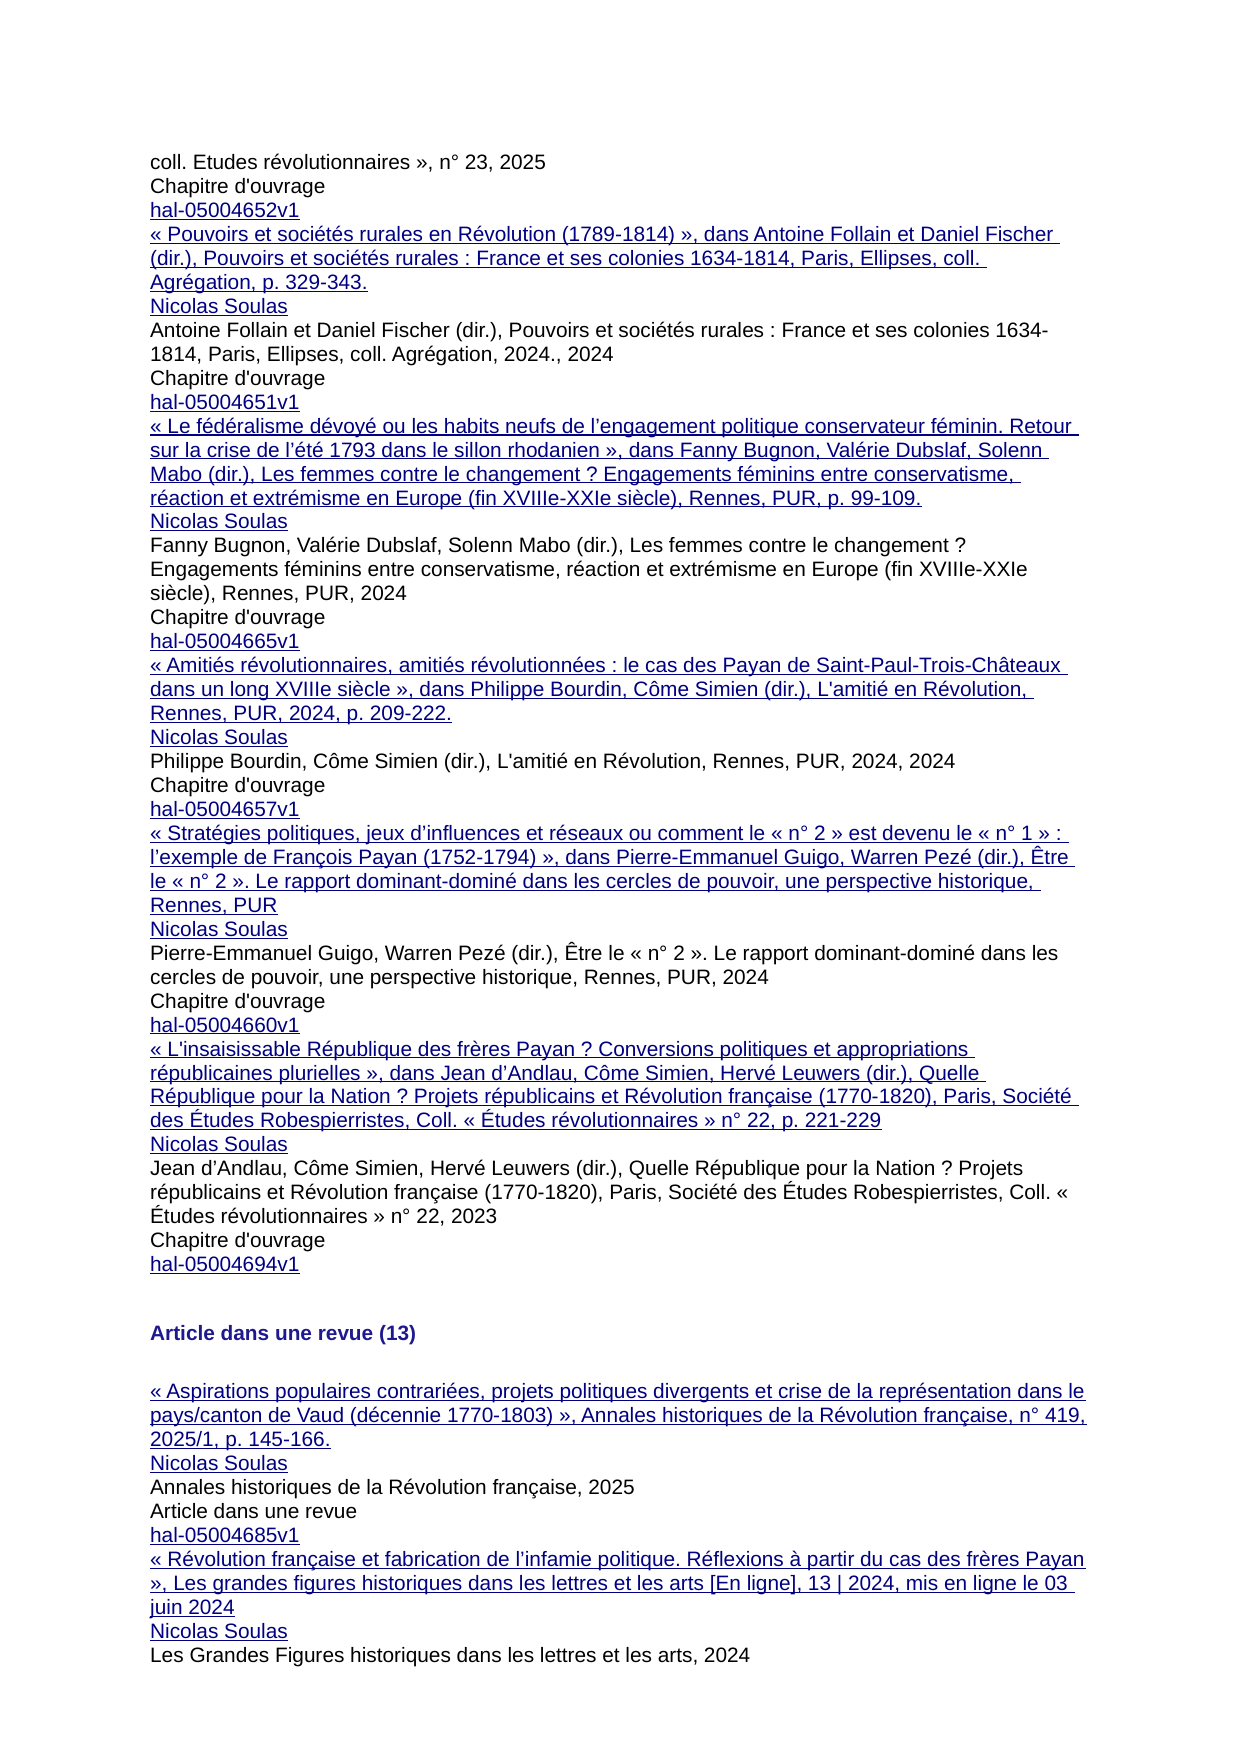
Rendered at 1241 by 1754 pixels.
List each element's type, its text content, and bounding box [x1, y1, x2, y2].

table_cell « Révolution française et fabrication de l’infamie politique. Réflexions à partir du cas des frères Payan », Les grandes figures historiques dans les lettres et les arts [En ligne], 13 | 2024, mis en ligne le 03 juin 2024 Nicolas Soulas Les Grandes Figures historiques dans les lettres et les arts, 2024 [150, 1547, 1090, 1667]
table_cell « Pouvoirs et sociétés rurales en Révolution (1789-1814) », dans Antoine Follain et Daniel Fischer (dir.), Pouvoirs et sociétés rurales : France et ses colonies 1634-1814, Paris, Ellipses, coll. Agrégation, p. 329-343. Nicolas Soulas Antoine Follain et Daniel Fischer (dir.), Pouvoirs et sociétés rurales : France et ses colonies 1634-1814, Paris, Ellipses, coll. Agrégation, 2024., 2024 Chapitre d'ouvrage hal-05004651v1 [150, 222, 1090, 413]
table_cell « Le fédéralisme dévoyé ou les habits neufs de l’engagement politique conservateur féminin. Retour sur la crise de l’été 1793 dans le sillon rhodanien », dans Fanny Bugnon, Valérie Dubslaf, Solenn Mabo (dir.), Les femmes contre le changement ? Engagements féminins entre conservatisme, réaction et extrémisme en Europe (fin XVIIIe-XXIe siècle), Rennes, PUR, p. 99-109. Nicolas Soulas Fanny Bugnon, Valérie Dubslaf, Solenn Mabo (dir.), Les femmes contre le changement ? Engagements féminins entre conservatisme, réaction et extrémisme en Europe (fin XVIIIe-XXIe siècle), Rennes, PUR, 2024 Chapitre d'ouvrage hal-05004665v1 [150, 414, 1090, 653]
subtitle Article dans une revue (13) [150, 1321, 1090, 1345]
table_cell « Stratégies politiques, jeux d’influences et réseaux ou comment le « n° 2 » est devenu le « n° 1 » : l’exemple de François Payan (1752-1794) », dans Pierre-Emmanuel Guigo, Warren Pezé (dir.), Être le « n° 2 ». Le rapport dominant-dominé dans les cercles de pouvoir, une perspective historique, Rennes, PUR Nicolas Soulas Pierre-Emmanuel Guigo, Warren Pezé (dir.), Être le « n° 2 ». Le rapport dominant-dominé dans les cercles de pouvoir, une perspective historique, Rennes, PUR, 2024 Chapitre d'ouvrage hal-05004660v1 [150, 821, 1090, 1036]
table_header « Aspirations populaires contrariées, projets politiques divergents et crise de la représentation dans le pays/canton de Vaud (décennie 1770-1803) », Annales historiques de la Révolution française, n° 419, 2025/1, p. 145-166. Nicolas Soulas Annales historiques de la Révolution française, 2025 Article dans une revue hal-05004685v1 [150, 1379, 1090, 1547]
table_header coll. Etudes révolutionnaires », n° 23, 2025 Chapitre d'ouvrage hal-05004652v1 [150, 150, 1090, 222]
table_cell « Amitiés révolutionnaires, amitiés révolutionnées : le cas des Payan de Saint-Paul-Trois-Châteaux dans un long XVIIIe siècle », dans Philippe Bourdin, Côme Simien (dir.), L'amitié en Révolution, Rennes, PUR, 2024, p. 209-222. Nicolas Soulas Philippe Bourdin, Côme Simien (dir.), L'amitié en Révolution, Rennes, PUR, 2024, 2024 Chapitre d'ouvrage hal-05004657v1 [150, 653, 1090, 821]
table_cell « L'insaisissable République des frères Payan ? Conversions politiques et appropriations républicaines plurielles », dans Jean d’Andlau, Côme Simien, Hervé Leuwers (dir.), Quelle République pour la Nation ? Projets républicains et Révolution française (1770-1820), Paris, Société des Études Robespierristes, Coll. « Études révolutionnaires » n° 22, p. 221-229 Nicolas Soulas Jean d’Andlau, Côme Simien, Hervé Leuwers (dir.), Quelle République pour la Nation ? Projets républicains et Révolution française (1770-1820), Paris, Société des Études Robespierristes, Coll. « Études révolutionnaires » n° 22, 2023 Chapitre d'ouvrage hal-05004694v1 [150, 1036, 1090, 1276]
